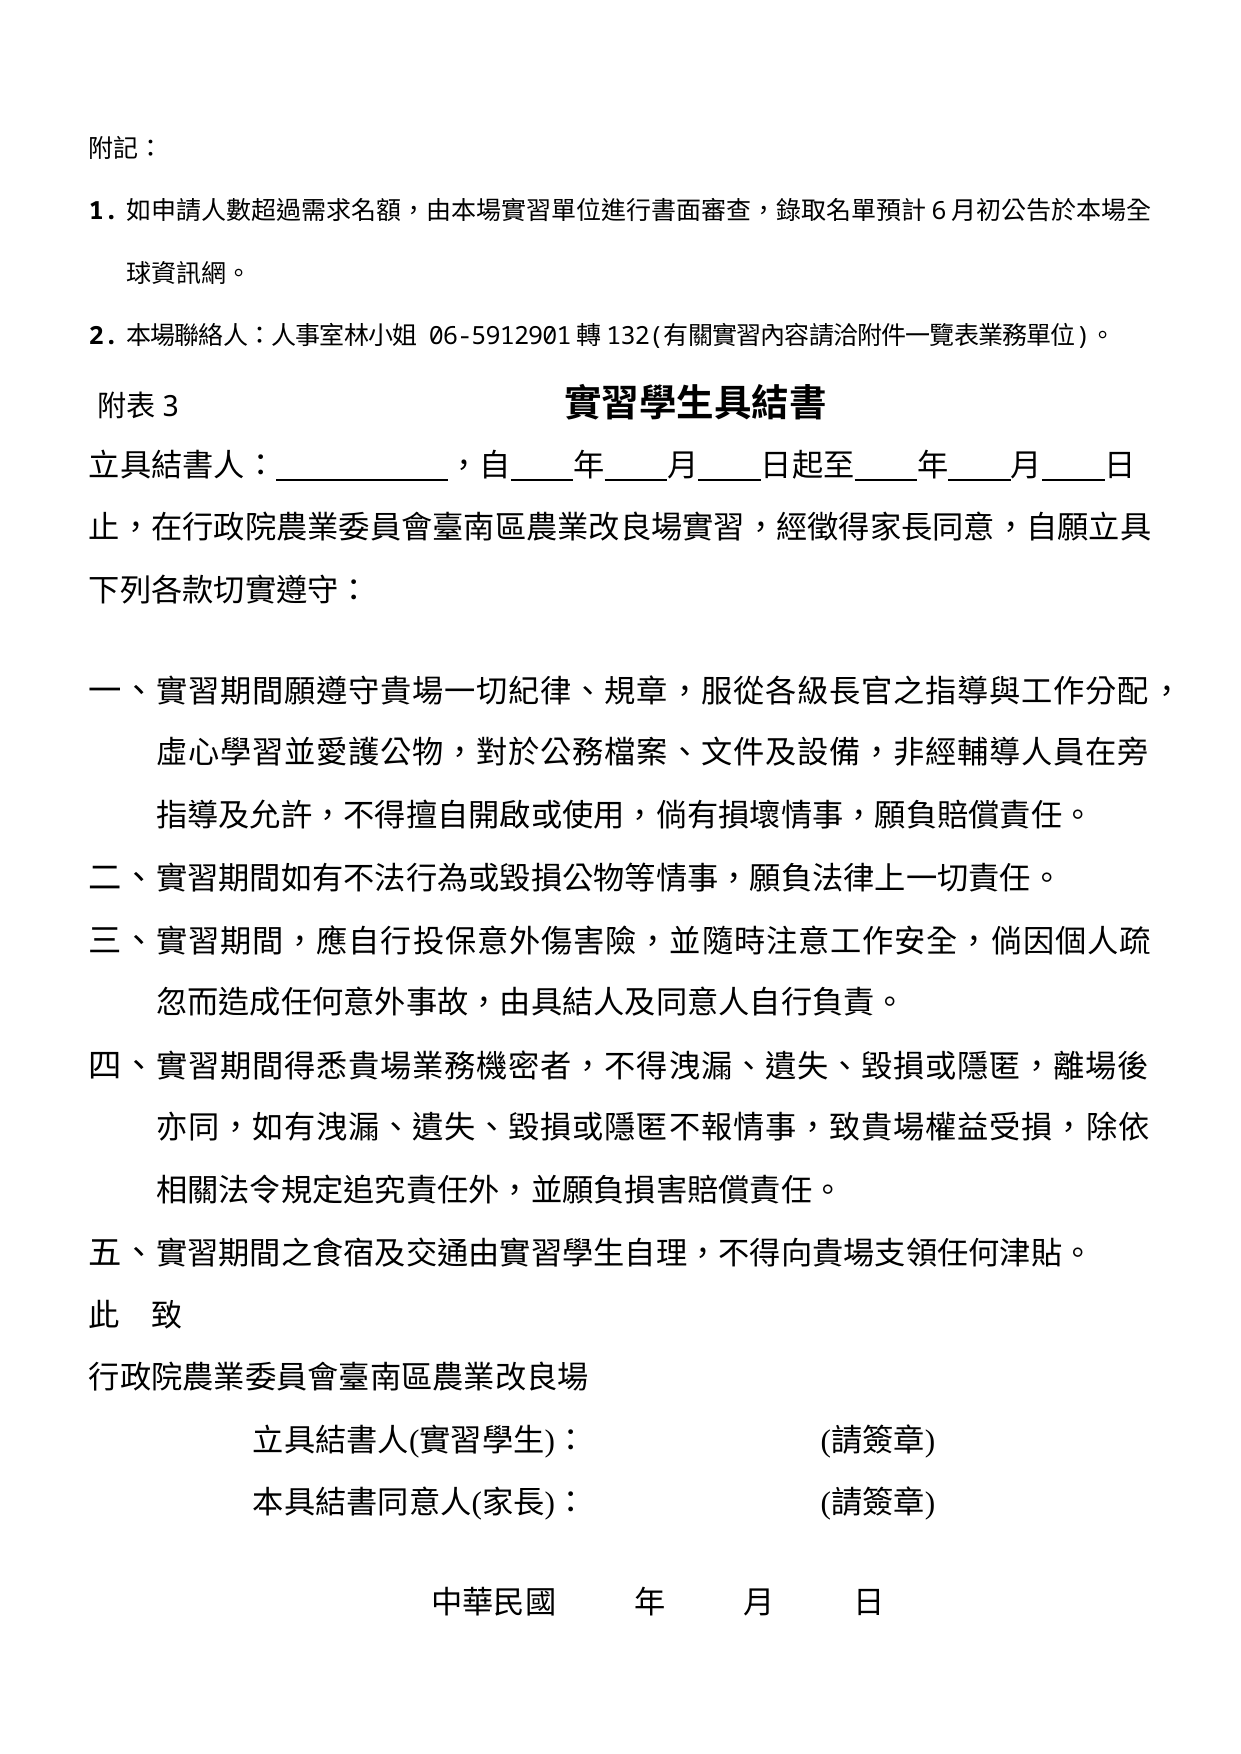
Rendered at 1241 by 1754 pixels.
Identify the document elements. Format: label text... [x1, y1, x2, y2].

list 本場聯絡人：人事室林小姐 06-5912901轉132(有關實習內容請洽附件一覽表業務單位)。 [89, 292, 1152, 354]
text 立具結書人： ，自 年 月 日起至 年 月 日止，在行政院農業委員會臺南區農業改良場實習，經徵得家長同意，自願立具下列各款切實遵守： [89, 421, 1152, 608]
text 本具結書同意人(家長)： (請簽章) [89, 1458, 1152, 1521]
text 此 致 [89, 1271, 1152, 1333]
list 實習期間之食宿及交通由實習學生自理，不得向貴場支領任何津貼。 [89, 1208, 1152, 1271]
text 附表3 實習學生具結書 [51, 358, 1227, 421]
list 實習期間，應自行投保意外傷害險，並隨時注意工作安全，倘因個人疏忽而造成任何意外事故，由具結人及同意人自行負責。 [89, 896, 1152, 1021]
list 實習期間得悉貴場業務機密者，不得洩漏、遺失、毀損或隱匿，離場後亦同，如有洩漏、遺失、毀損或隱匿不報情事，致貴場權益受損，除依相關法令規定追究責任外，並願負損害賠償責任。 [89, 1021, 1152, 1208]
list 實習期間如有不法行為或毀損公物等情事，願負法律上一切責任。 [89, 833, 1152, 896]
text 附記： [89, 104, 1152, 167]
list 如申請人數超過需求名額，由本場實習單位進行書面審查，錄取名單預計6月初公告於本場全球資訊網。 [89, 167, 1152, 292]
list 實習期間願遵守貴場一切紀律、規章，服從各級長官之指導與工作分配，虛心學習並愛護公物，對於公務檔案、文件及設備，非經輔導人員在旁指導及允許，不得擅自開啟或使用，倘有損壞情事，願負賠償責任。 [89, 646, 1152, 833]
text 立具結書人(實習學生)： (請簽章) [89, 1396, 1152, 1458]
text 中華民國 年 月 日 [89, 1589, 1227, 1620]
text 行政院農業委員會臺南區農業改良場 [89, 1333, 1152, 1396]
